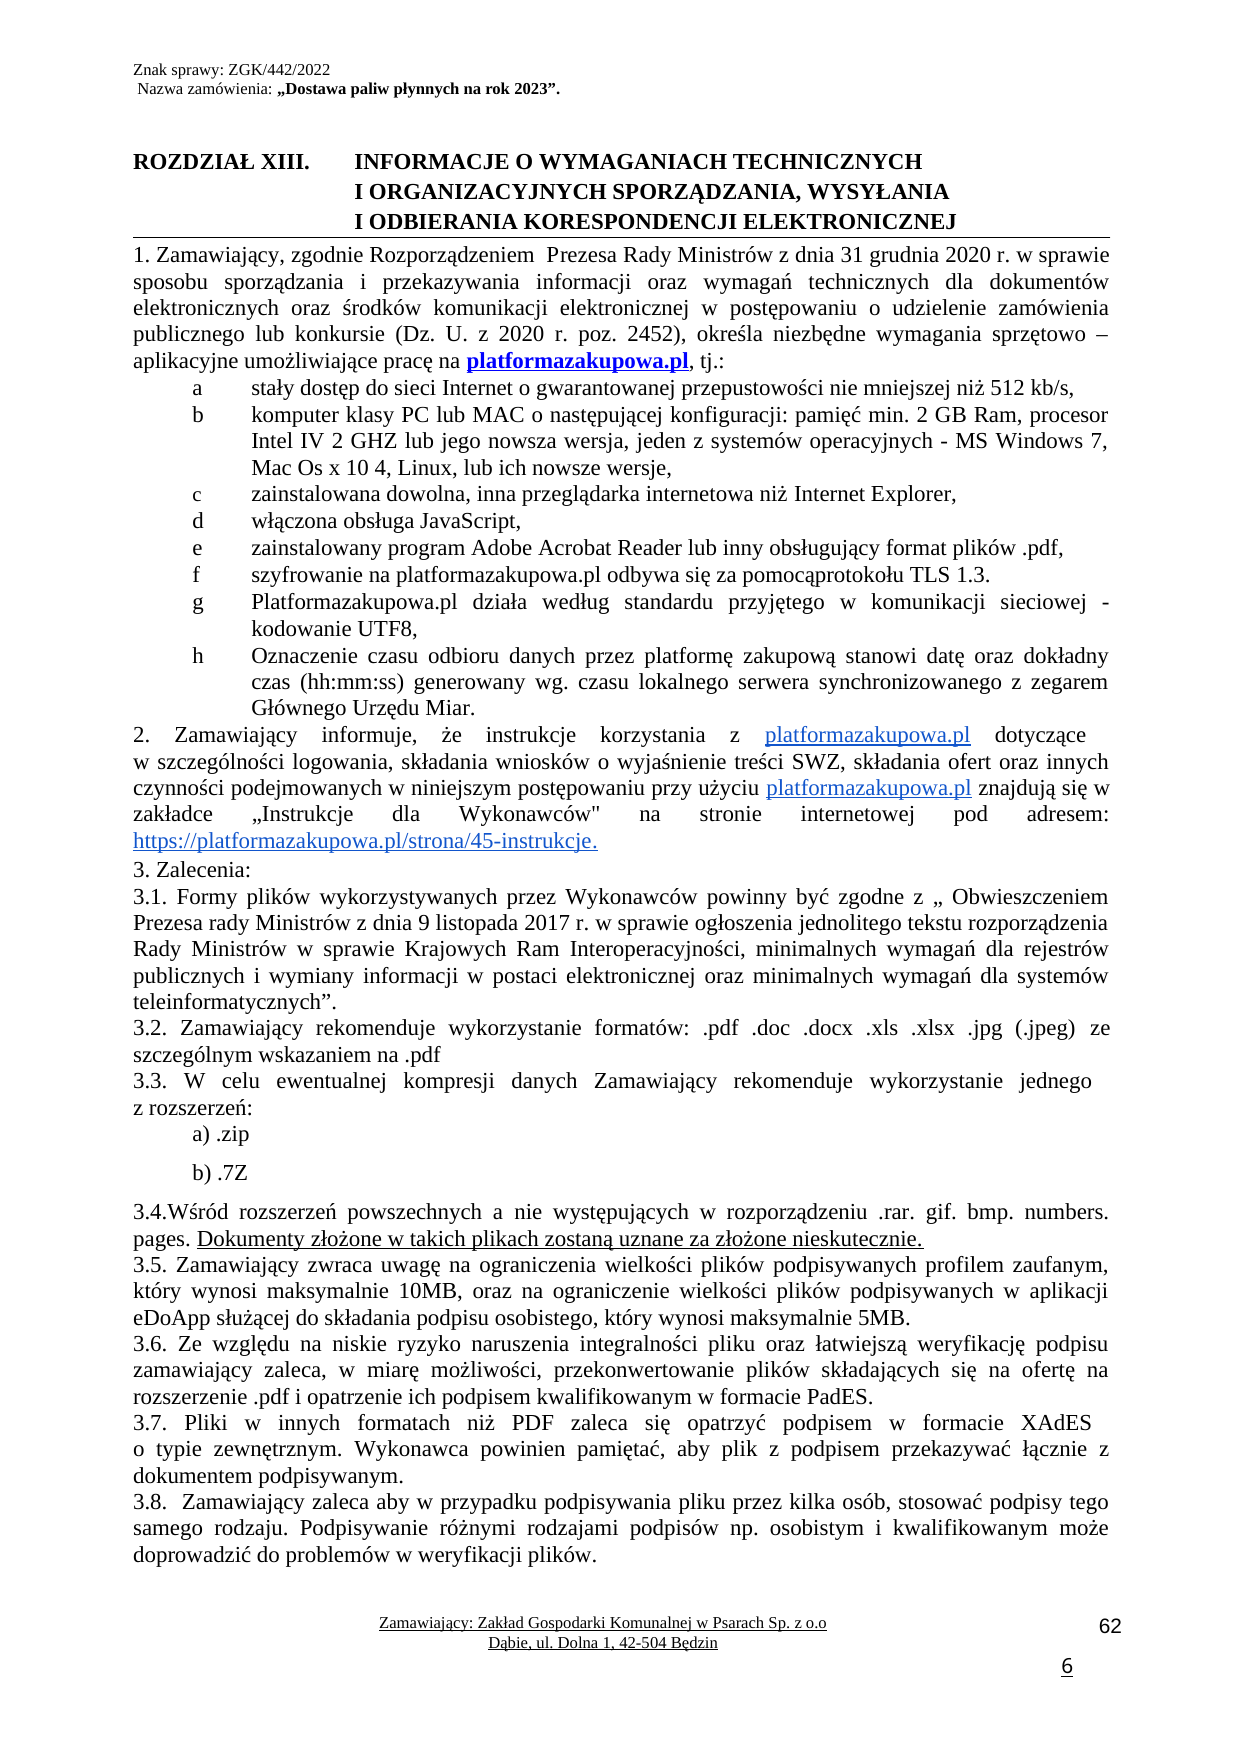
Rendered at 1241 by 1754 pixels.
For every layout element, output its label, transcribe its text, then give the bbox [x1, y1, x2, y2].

list 3.3. W celu ewentualnej kompresji danych Zamawiający rekomenduje wykorzystanie jednego z rozszerzeń: [133, 1067, 1110, 1120]
list szyfrowanie na platformazakupowa.pl odbywa się za pomocąprotokołu TLS 1.3. [192, 561, 1110, 588]
list 3.8. Zamawiający zaleca aby w przypadku podpisywania pliku przez kilka osób, stosować podpisy tego samego rodzaju. Podpisywanie różnymi rodzajami podpisów np. osobistym i kwalifikowanym może doprowadzić do problemów w weryfikacji plików. [133, 1488, 1110, 1567]
list Platformazakupowa.pl działa według standardu przyjętego w komunikacji sieciowej - kodowanie UTF8, [192, 588, 1110, 641]
list 3.5. Zamawiający zwraca uwagę na ograniczenia wielkości plików podpisywanych profilem zaufanym, który wynosi maksymalnie 10MB, oraz na ograniczenie wielkości plików podpisywanych w aplikacji eDoApp służącej do składania podpisu osobistego, który wynosi maksymalnie 5MB. [133, 1251, 1110, 1330]
list Oznaczenie czasu odbioru danych przez platformę zakupową stanowi datę oraz dokładny czas (hh:mm:ss) generowany wg. czasu lokalnego serwera synchronizowanego z zegarem Głównego Urzędu Miar. [192, 642, 1110, 721]
list 3.7. Pliki w innych formatach niż PDF zaleca się opatrzyć podpisem w formacie XAdES o typie zewnętrznym. Wykonawca powinien pamiętać, aby plik z podpisem przekazywać łącznie z dokumentem podpisywanym. [133, 1409, 1110, 1488]
list zainstalowana dowolna, inna przeglądarka internetowa niż Internet Explorer, [192, 481, 1110, 507]
list b) .7Z [192, 1159, 1110, 1186]
list komputer klasy PC lub MAC o następującej konfiguracji: pamięć min. 2 GB Ram, procesor Intel IV 2 GHZ lub jego nowsza wersja, jeden z systemów operacyjnych - MS Windows 7, Mac Os x 10 4, Linux, lub ich nowsze wersje, [192, 401, 1110, 480]
list 1. Zamawiający, zgodnie Rozporządzeniem Prezesa Rady Ministrów z dnia 31 grudnia 2020 r. w sprawie sposobu sporządzania i przekazywania informacji oraz wymagań technicznych dla dokumentów elektronicznych oraz środków komunikacji elektronicznej w postępowaniu o udzielenie zamówienia publicznego lub konkursie (Dz. U. z 2020 r. poz. 2452), określa niezbędne wymagania sprzętowo – aplikacyjne umożliwiające pracę na platformazakupowa.pl, tj.: [133, 241, 1110, 373]
list włączona obsługa JavaScript, [192, 507, 1110, 534]
list a) .zip [192, 1121, 1110, 1147]
list 3.2. Zamawiający rekomenduje wykorzystanie formatów: .pdf .doc .docx .xls .xlsx .jpg (.jpeg) ze szczególnym wskazaniem na .pdf [133, 1014, 1110, 1067]
text ROZDZIAŁ XIII. INFORMACJE O WYMAGANIACH TECHNICZNYCH I ORGANIZACYJNYCH SPORZĄDZANIA, WYSYŁANIA I ODBIERANIA KORESPONDENCJI ELEKTRONICZNEJ [133, 148, 1110, 237]
list zainstalowany program Adobe Acrobat Reader lub inny obsługujący format plików .pdf, [192, 534, 1110, 561]
list stały dostęp do sieci Internet o gwarantowanej przepustowości nie mniejszej niż 512 kb/s, [192, 374, 1110, 400]
list 3.1. Formy plików wykorzystywanych przez Wykonawców powinny być zgodne z „ Obwieszczeniem Prezesa rady Ministrów z dnia 9 listopada 2017 r. w sprawie ogłoszenia jednolitego tekstu rozporządzenia Rady Ministrów w sprawie Krajowych Ram Interoperacyjności, minimalnych wymagań dla rejestrów publicznych i wymiany informacji w postaci elektronicznej oraz minimalnych wymagań dla systemów teleinformatycznych”. [133, 883, 1110, 1014]
list 2. Zamawiający informuje, że instrukcje korzystania z platformazakupowa.pl dotyczące w szczególności logowania, składania wniosków o wyjaśnienie treści SWZ, składania ofert oraz innych czynności podejmowanych w niniejszym postępowaniu przy użyciu platformazakupowa.pl znajdują się w zakładce „Instrukcje dla Wykonawców" na stronie internetowej pod adresem: https://platformazakupowa.pl/strona/45-instrukcje. [133, 721, 1110, 853]
list 3.4.Wśród rozszerzeń powszechnych a nie występujących w rozporządzeniu .rar. gif. bmp. numbers. pages. Dokumenty złożone w takich plikach zostaną uznane za złożone nieskutecznie. [133, 1198, 1110, 1251]
list 3.6. Ze względu na niskie ryzyko naruszenia integralności pliku oraz łatwiejszą weryfikację podpisu zamawiający zaleca, w miarę możliwości, przekonwertowanie plików składających się na ofertę na rozszerzenie .pdf i opatrzenie ich podpisem kwalifikowanym w formacie PadES. [133, 1330, 1110, 1409]
list 3. Zalecenia: [133, 856, 1110, 883]
